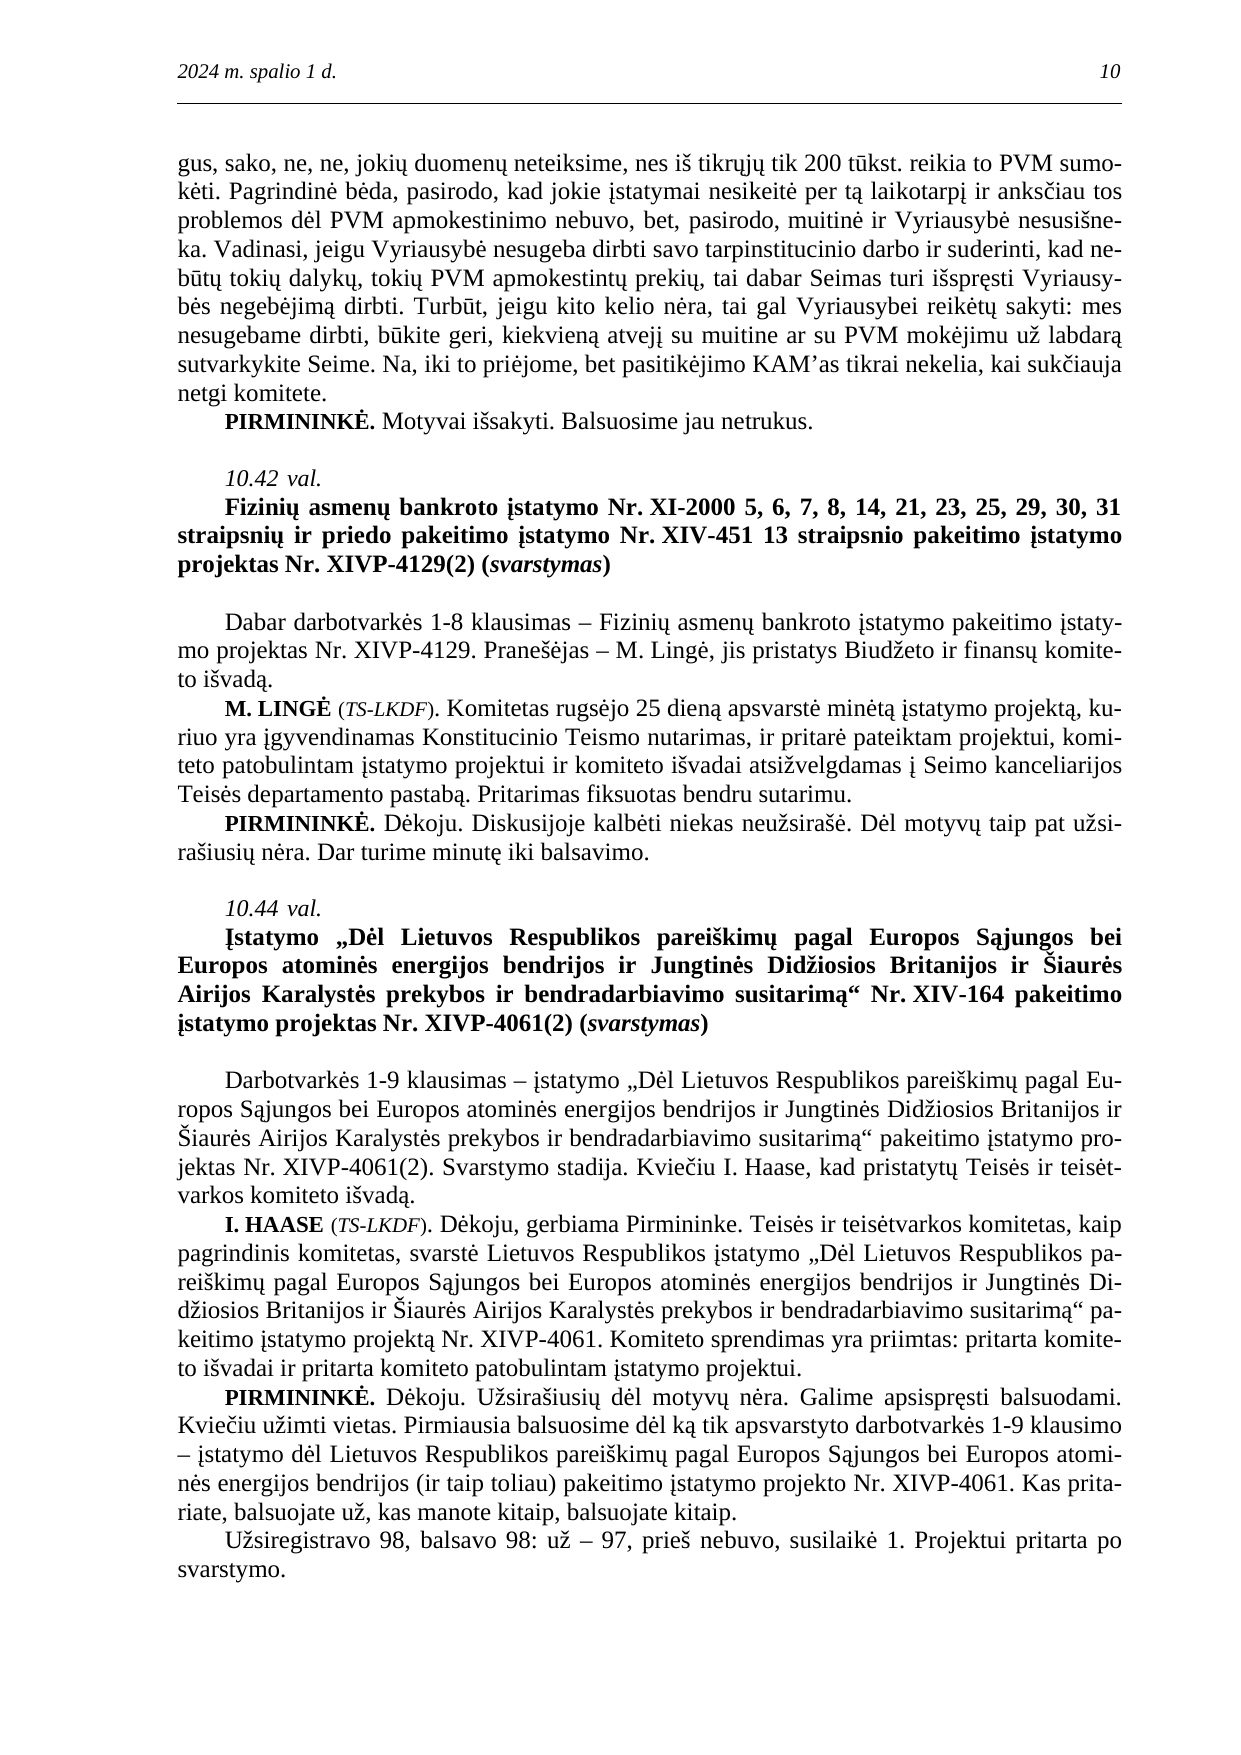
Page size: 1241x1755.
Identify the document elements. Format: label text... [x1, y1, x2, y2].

text Įsta­ty­mo „Dėl Lie­tu­vos Res­pub­li­kos pa­reiš­ki­mų pa­gal Eu­ro­pos Są­jun­gos bei Europos ato­mi­nės ener­gi­jos ben­dri­jos ir Jung­ti­nės Di­džio­sios Bri­ta­ni­jos ir Šiau­rės Airijos Ka­ra­lys­tės pre­ky­bos ir ben­dra­dar­bia­vi­mo su­si­ta­ri­mą“ Nr. XIV-164 pa­kei­ti­mo įsta­ty­mo pro­jek­tas Nr. XIVP-4061(2) (svars­ty­mas) [177, 922, 1122, 1037]
text I. HAASE (TS-LKDF). Dė­ko­ju, ger­bia­ma Pir­mi­nin­ke. Tei­sės ir tei­sėt­var­kos ko­mi­te­tas, kaip pa­grin­di­nis ko­mi­te­tas, svars­tė Lie­tu­vos Res­pub­li­kos įsta­ty­mo „Dėl Lie­tu­vos Res­pub­li­kos pa­reiš­ki­mų pa­gal Eu­ro­pos Są­jun­gos bei Eu­ro­pos ato­mi­nės ener­gi­jos ben­dri­jos ir Jung­ti­nės Di­džio­sios Bri­ta­ni­jos ir Šiau­rės Ai­ri­jos Ka­ra­lys­tės pre­ky­bos ir ben­dra­dar­bia­vi­mo su­si­ta­ri­mą“ pa­kei­ti­mo įsta­ty­mo pro­jek­tą Nr. XIVP-4061. Ko­mi­te­to spren­di­mas yra pri­im­tas: pri­tar­ta ko­mi­te­to iš­va­dai ir pri­tar­ta ko­mi­te­to pa­to­bu­lin­tam įsta­ty­mo pro­jek­tui. [177, 1209, 1122, 1382]
text Da­bar dar­bo­tvarkės 1-8 klau­si­mas – Fi­zi­nių as­me­nų ban­kro­to įsta­ty­mo pa­kei­ti­mo įsta­ty­mo pro­jek­tas Nr. XIVP-4129. Pra­ne­šė­jas – M. Lin­gė, jis pri­sta­tys Biu­dže­to ir fi­nan­sų ko­mi­te­to iš­va­dą. [177, 607, 1122, 693]
text PIRMININKĖ. Dė­ko­ju. Dis­ku­si­jo­je kal­bė­ti nie­kas ne­už­si­ra­šė. Dėl mo­ty­vų taip pat už­si­ra­šiu­sių nė­ra. Dar tu­ri­me mi­nu­tę iki bal­sa­vi­mo. [177, 808, 1122, 865]
text Fi­zi­nių as­me­nų ban­kro­to įsta­ty­mo Nr. XI-2000 5, 6, 7, 8, 14, 21, 23, 25, 29, 30, 31 straips­nių ir prie­do pa­kei­ti­mo įsta­ty­mo Nr. XIV-451 13 straips­nio pa­kei­ti­mo įsta­ty­mo pro­jek­tas Nr. XIVP-4129(2) (svars­ty­mas) [177, 492, 1122, 578]
text 10.42 val. [224, 464, 1122, 492]
text PIRMININKĖ. Dė­ko­ju. Už­si­ra­šiu­sių dėl mo­ty­vų nė­ra. Ga­li­me ap­si­spręs­ti bal­suo­da­mi. Kvie­čiu už­im­ti vie­tas. Pir­miau­sia bal­suo­si­me dėl ką tik ap­svars­ty­to dar­bo­tvarkės 1-9 klau­si­mo – įsta­ty­mo dėl Lie­tu­vos Res­pub­li­kos pa­reiš­ki­mų pa­gal Eu­ro­pos Są­jun­gos bei Eu­ro­pos ato­mi­nės ener­gi­jos ben­dri­jos (ir taip to­liau) pa­kei­ti­mo įsta­ty­mo pro­jek­to Nr. XIVP-4061. Kas pri­ta­ria­te, bal­suo­ja­te už, kas ma­no­te ki­taip, bal­suo­ja­te ki­taip. [177, 1382, 1122, 1525]
text Už­si­re­gist­ra­vo 98, bal­sa­vo 98: už – 97, prieš ne­bu­vo, su­si­lai­kė 1. Pro­jek­tui pri­tar­ta po svars­ty­mo. [177, 1525, 1122, 1583]
text PIRMININKĖ. Mo­ty­vai iš­sa­ky­ti. Bal­suo­si­me jau ne­tru­kus. [177, 406, 1122, 435]
text Dar­bo­tvarkės 1-9 klau­si­mas – įsta­ty­mo „Dėl Lie­tu­vos Res­pub­li­kos pa­reiš­ki­mų pa­gal Eu­ro­pos Są­jun­gos bei Eu­ro­pos ato­mi­nės ener­gi­jos ben­dri­jos ir Jung­ti­nės Di­džio­sios Bri­ta­ni­jos ir Šiau­rės Ai­ri­jos Ka­ra­lys­tės pre­ky­bos ir ben­dra­dar­bia­vi­mo su­si­ta­ri­mą“ pa­kei­ti­mo įsta­ty­mo pro­jek­tas Nr. XIVP-4061(2). Svars­ty­mo sta­di­ja. Kvie­čiu I. Ha­a­se, kad pri­sta­ty­tų Tei­sės ir tei­sėt­var­kos ko­mi­te­to iš­va­dą. [177, 1065, 1122, 1209]
text M. LINGĖ (TS-LKDF). Ko­mi­te­tas rug­sė­jo 25 die­ną ap­svars­tė mi­nė­tą įsta­ty­mo pro­jek­tą, ku­riuo yra įgy­ven­di­na­mas Kon­sti­tu­ci­nio Teis­mo nu­ta­ri­mas, ir pri­ta­rė pa­teik­tam pro­jek­tui, ko­mi­te­to pa­to­bu­lin­tam įsta­ty­mo pro­jek­tui ir ko­mi­te­to iš­va­dai at­si­žvelg­da­mas į Sei­mo kan­ce­lia­ri­jos Tei­sės de­par­ta­men­to pa­sta­bą. Pri­ta­ri­mas fik­suo­tas ben­dru su­ta­ri­mu. [177, 693, 1122, 808]
text 10.44 val. [224, 894, 1122, 922]
text gus, sa­ko, ne, ne, jo­kių duo­me­nų ne­teik­sime, nes iš tik­rų­jų tik 200 tūkst. rei­kia to PVM su­mo­kė­ti. Pa­grin­di­nė bė­da, pa­si­ro­do, kad jo­kie įsta­ty­mai ne­si­kei­tė per tą lai­ko­tar­pį ir anks­čiau tos pro­ble­mos dėl PVM ap­mo­kes­ti­ni­mo ne­bu­vo, bet, pa­si­ro­do, mui­ti­nė ir Vy­riau­sy­bė nesu­si­šne­ka. Va­di­na­si, jei­gu Vy­riau­sy­bė ne­su­ge­ba dirb­ti sa­vo tar­pins­ti­tu­ci­nio dar­bo ir su­de­rin­ti, kad ne­bū­tų to­kių da­ly­kų, to­kių PVM ap­mo­kes­tin­tų pre­kių, tai da­bar Sei­mas tu­ri iš­spręs­ti Vy­riau­sy­bės ne­ge­bė­ji­mą dirb­ti. Tur­būt, jei­gu ki­to ke­lio nė­ra, tai gal Vy­riau­sy­bei rei­kė­tų sa­ky­ti: mes ne­su­ge­ba­me dirb­ti, bū­ki­te ge­ri, kiek­vie­ną at­ve­jį su mui­ti­ne ar su PVM mo­kė­ji­mu už lab­da­rą su­tvar­ky­ki­te Sei­me. Na, iki to pri­ėjo­me, bet pa­si­ti­kė­ji­mo KAMʼas tik­rai ne­ke­lia, kai suk­čiau­ja net­gi ko­mi­te­te. [177, 148, 1122, 406]
